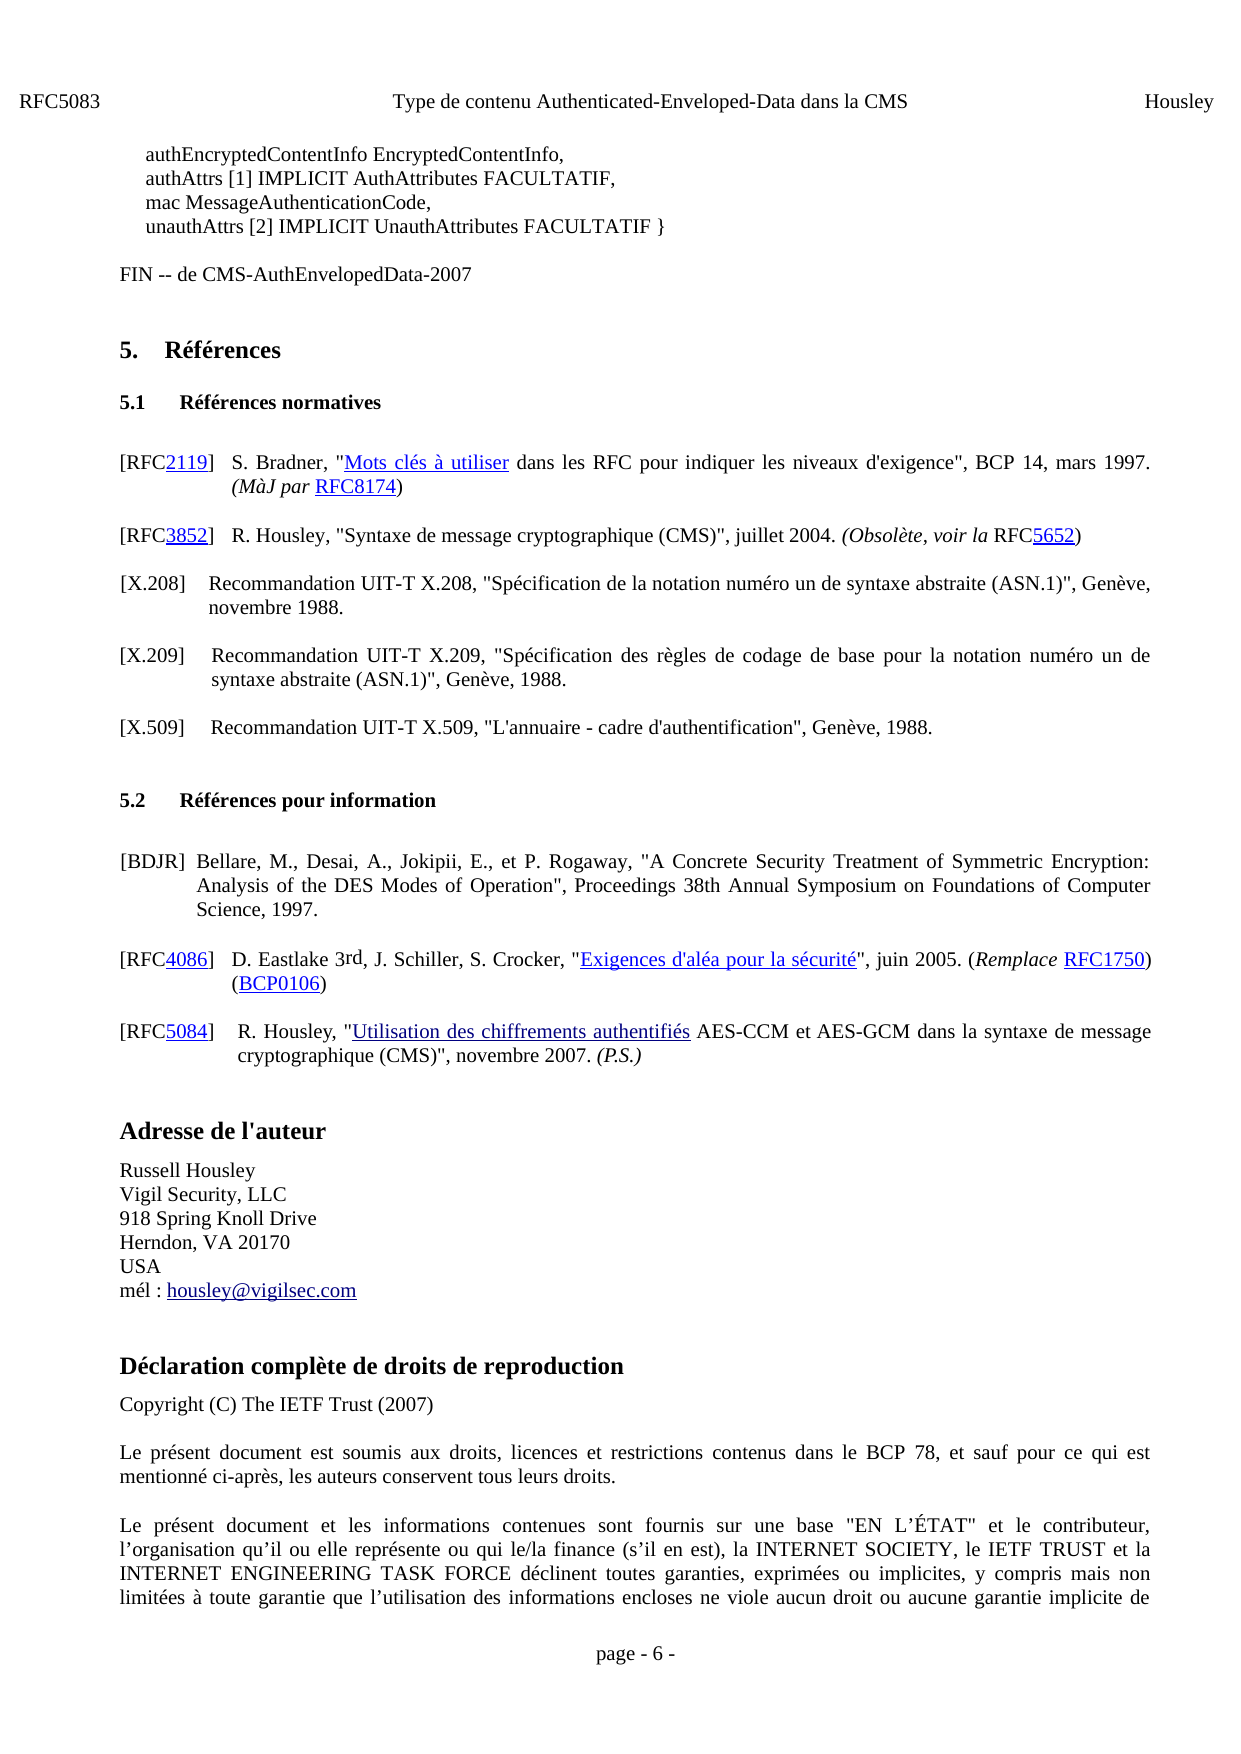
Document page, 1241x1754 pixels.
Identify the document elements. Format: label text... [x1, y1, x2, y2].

text [X.209] Recommandation UIT-T X.209, "Spécification des règles de codage de base pour la notation numéro un de syntaxe abstraite (ASN.1)", Genève, 1988. [119, 643, 1152, 691]
text FIN -- de CMS-AuthEnvelopedData-2007 [119, 262, 1152, 286]
text authEncryptedContentInfo EncryptedContentInfo, [119, 142, 1152, 166]
subtitle 5. Références [119, 336, 1152, 364]
subtitle Déclaration complète de droits de reproduction [119, 1351, 1152, 1380]
text unauthAttrs [2] IMPLICIT UnauthAttributes FACULTATIF } [119, 214, 1152, 238]
text mél : housley@vigilsec.com [119, 1278, 1152, 1302]
subtitle 5.2 Références pour information [119, 788, 1152, 812]
text authAttrs [1] IMPLICIT AuthAttributes FACULTATIF, [119, 166, 1152, 190]
text [RFC2119] S. Bradner, "Mots clés à utiliser dans les RFC pour indiquer les niveaux d'exigence", BCP 14, mars 1997. (MàJ par RFC8174) [119, 450, 1152, 498]
subtitle 5.1 Références normatives [119, 390, 1152, 414]
text Le présent document et les informations contenues sont fournis sur une base "EN L’ÉTAT" et le contributeur, l’organisation qu’il ou elle représente ou qui le/la finance (s’il en est), la INTERNET SOCIETY, le IETF TRUST et la INTERNET ENGINEERING TASK FORCE déclinent toutes garanties, exprimées ou implicites, y compris mais non limitées à toute garantie que l’utilisation des informations encloses ne viole aucun droit ou aucune garantie implicite de [119, 1512, 1152, 1609]
text [X.208] Recommandation UIT-T X.208, "Spécification de la notation numéro un de syntaxe abstraite (ASN.1)", Genève, novembre 1988. [120, 571, 1152, 619]
text 918 Spring Knoll Drive [119, 1206, 1152, 1230]
text [RFC4086] D. Eastlake 3rd, J. Schiller, S. Crocker, "Exigences d'aléa pour la sécurité", juin 2005. (Remplace RFC1750) (BCP0106) [119, 945, 1152, 995]
text [BDJR] Bellare, M., Desai, A., Jokipii, E., et P. Rogaway, "A Concrete Security Treatment of Symmetric Encryption: Analysis of the DES Modes of Operation", Proceedings 38th Annual Symposium on Foundations of Computer Science, 1997. [120, 849, 1152, 921]
text Vigil Security, LLC [119, 1182, 1152, 1206]
text Copyright (C) The IETF Trust (2007) [119, 1392, 1152, 1416]
text Russell Housley [119, 1157, 1152, 1182]
text [RFC5084] R. Housley, "Utilisation des chiffrements authentifiés AES-CCM et AES-GCM dans la syntaxe de message cryptographique (CMS)", novembre 2007. (P.S.) [119, 1019, 1152, 1067]
text [X.509] Recommandation UIT-T X.509, "L'annuaire - cadre d'authentification", Genève, 1988. [119, 715, 1152, 739]
text mac MessageAuthenticationCode, [119, 190, 1152, 214]
text [RFC3852] R. Housley, "Syntaxe de message cryptographique (CMS)", juillet 2004. (Obsolète, voir la RFC5652) [119, 522, 1152, 547]
subtitle Adresse de l'auteur [119, 1116, 1152, 1145]
text Herndon, VA 20170 [119, 1230, 1152, 1254]
text Le présent document est soumis aux droits, licences et restrictions contenus dans le BCP 78, et sauf pour ce qui est mentionné ci-après, les auteurs conservent tous leurs droits. [119, 1440, 1152, 1488]
text USA [119, 1254, 1152, 1278]
